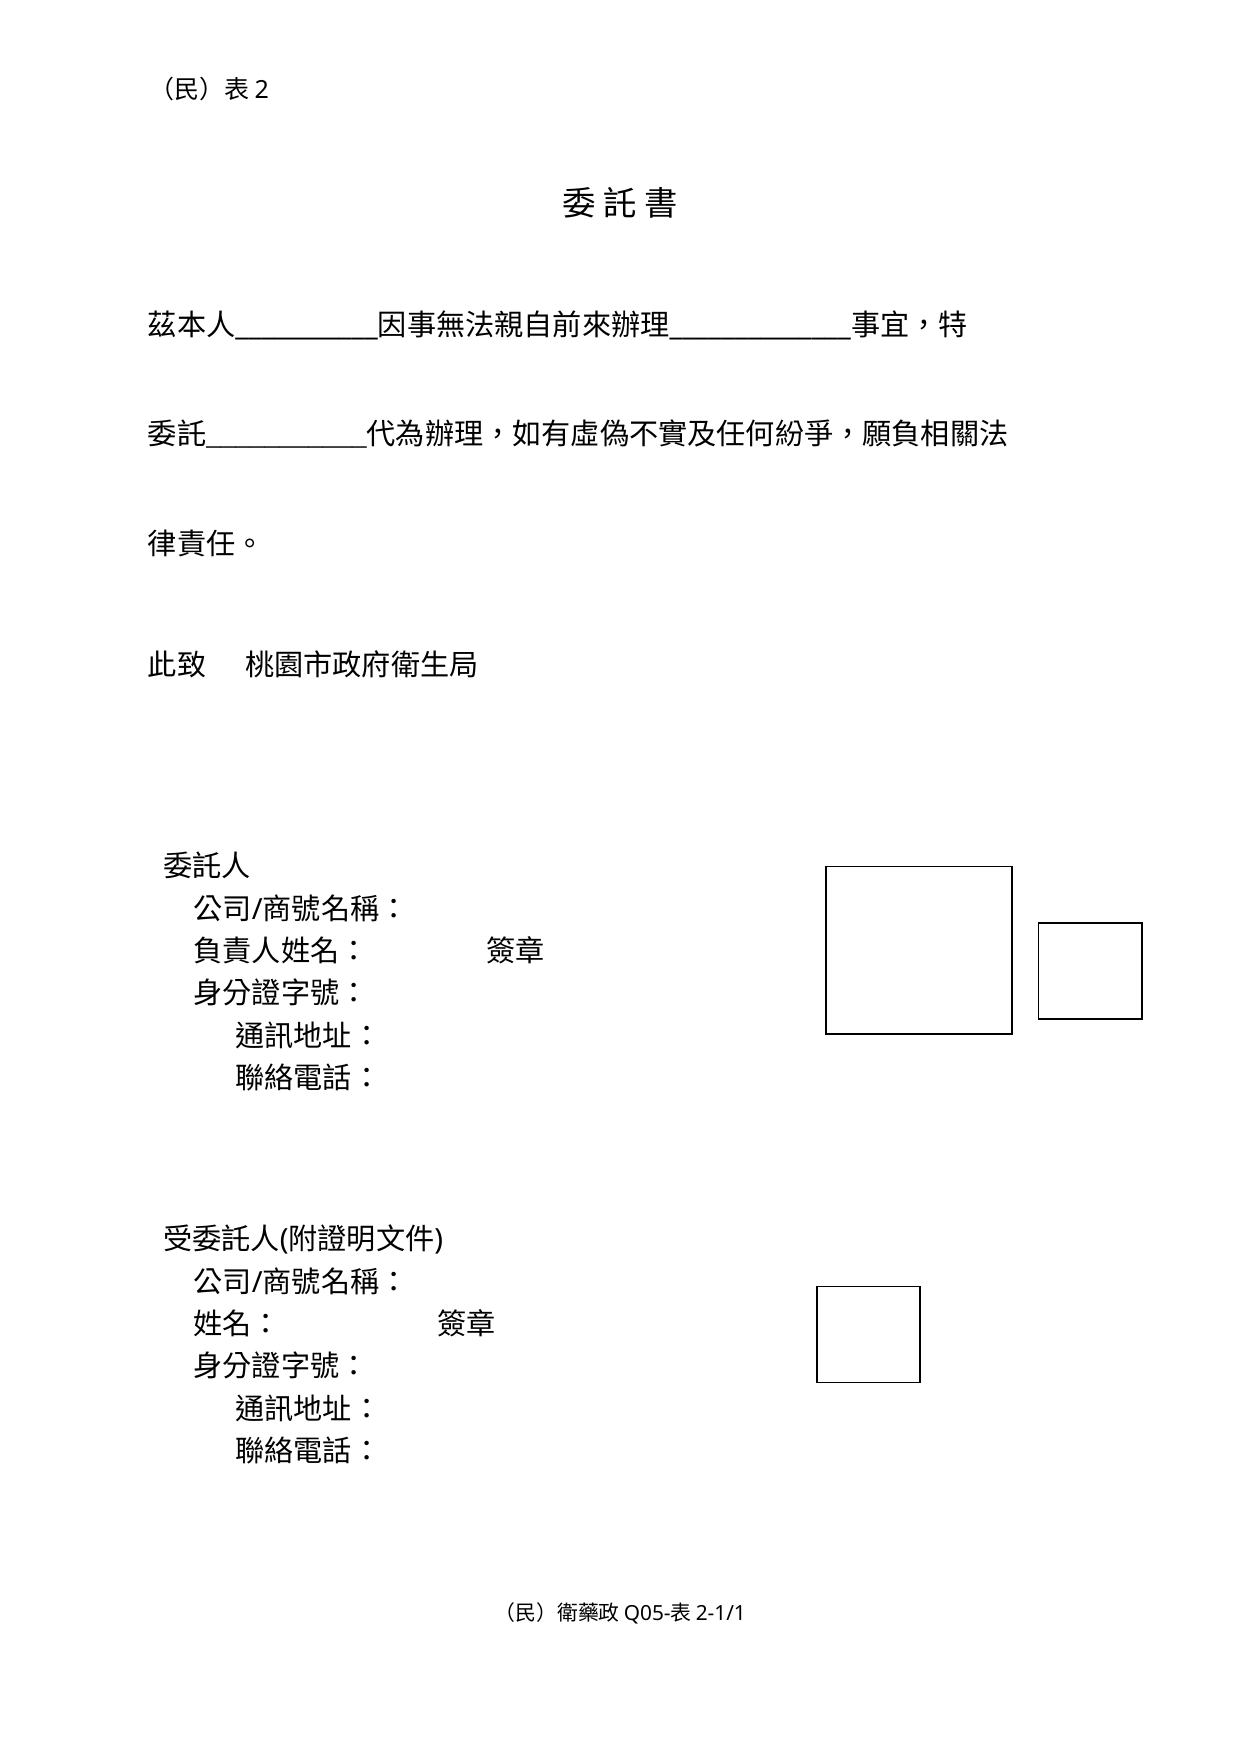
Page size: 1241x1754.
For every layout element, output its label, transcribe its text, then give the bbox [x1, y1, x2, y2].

text [1013, 970, 1038, 1012]
text 此致 桃園市政府衛生局 [148, 642, 1092, 684]
text [1013, 885, 1092, 928]
text 身分證字號： [148, 1343, 1092, 1385]
text [921, 1301, 1092, 1343]
text （民）表2 [149, 69, 296, 106]
text 負責人姓名： 簽章 [148, 928, 825, 970]
text 身分證字號： [148, 970, 825, 1012]
text 通訊地址： [148, 1385, 1092, 1427]
text 通訊地址： [148, 1012, 1092, 1054]
text 聯絡電話： [148, 1054, 1092, 1097]
text 律責任。 [148, 520, 1092, 562]
text 聯絡電話： [148, 1427, 1092, 1470]
text 公司/商號名稱： [148, 1258, 1092, 1301]
text 茲本人___________因事無法親自前來辦理______________事宜，特 [148, 301, 1092, 344]
text 公司/商號名稱： [148, 885, 825, 928]
text 委託___________代為辦理，如有虛偽不實及任何紛爭，願負相關法 [148, 411, 1092, 453]
text 委 託 書 [148, 176, 1092, 225]
text 姓名： 簽章 [148, 1301, 816, 1343]
text 委託人 [148, 843, 1092, 885]
text 受委託人(附證明文件) [148, 1216, 1092, 1258]
text [1013, 928, 1038, 970]
